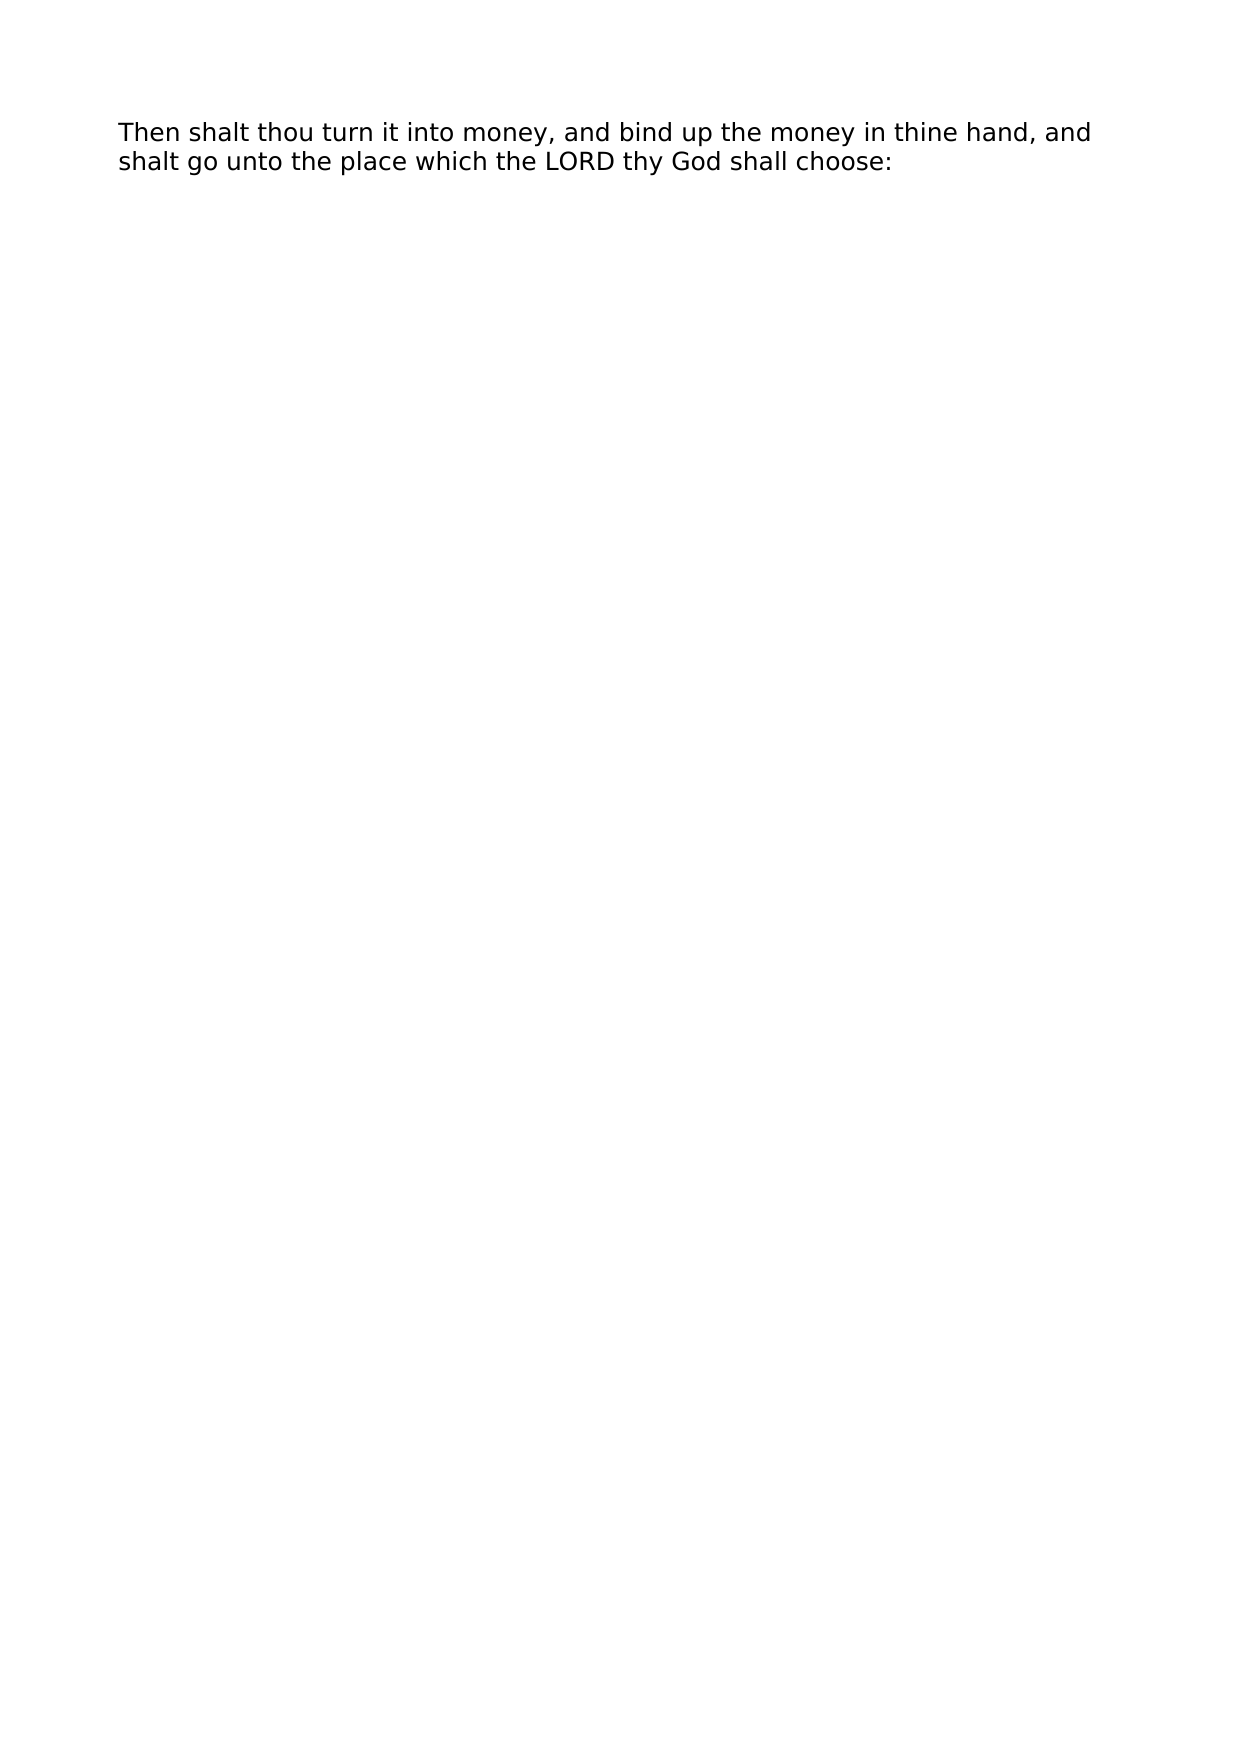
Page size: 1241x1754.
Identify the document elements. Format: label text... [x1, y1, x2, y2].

text Then shalt thou turn it into money, and bind up the money in thine hand, and shalt go unto the place which the LORD thy God shall choose: [118, 118, 1122, 176]
